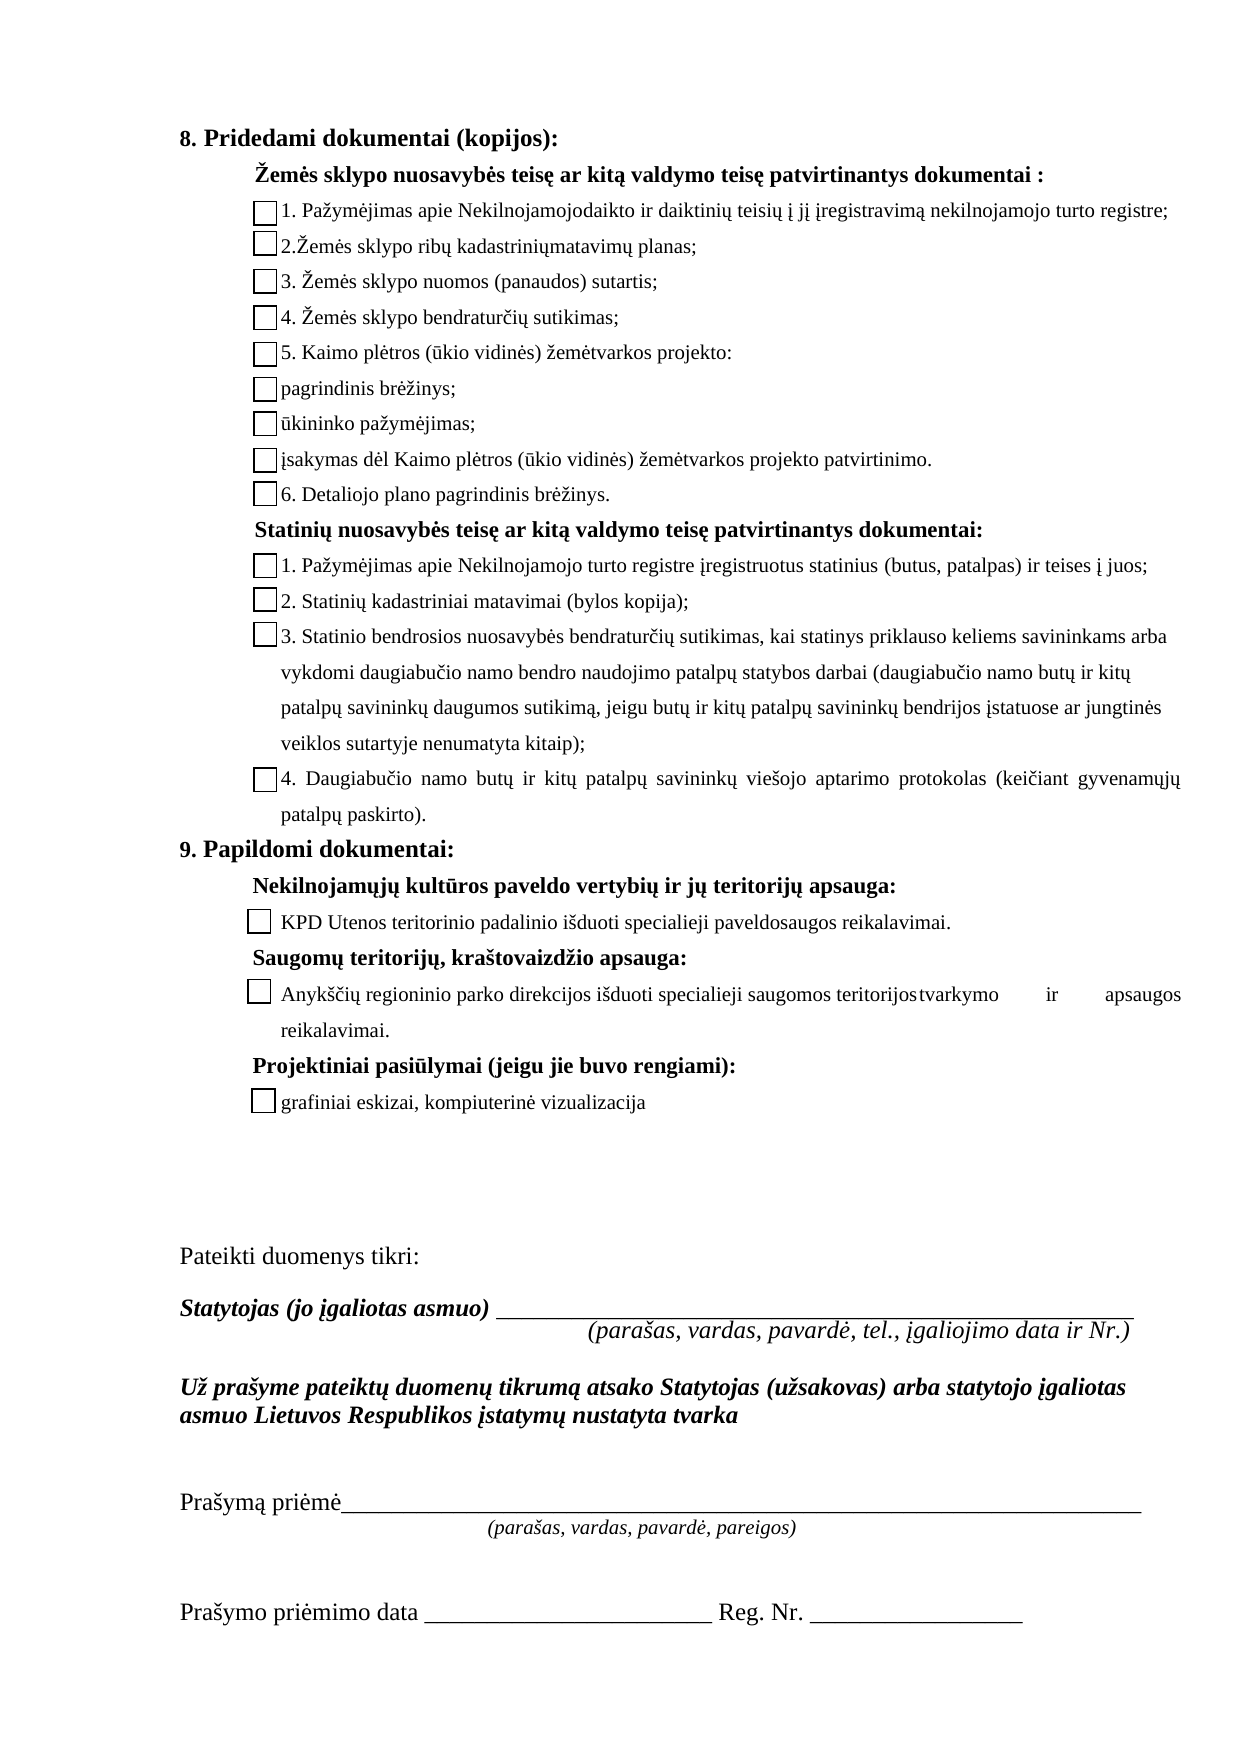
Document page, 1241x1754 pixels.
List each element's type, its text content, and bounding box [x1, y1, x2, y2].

text (parašas, vardas, pavardė, tel., įgaliojimo data ir Nr.) [590, 1322, 1181, 1343]
text Nekilnojamųjų kultūros paveldo vertybių ir jų teritorijų apsauga: [252, 864, 1181, 901]
text ūkininko pažymėjimas; [254, 402, 1181, 438]
text Statinių nuosavybės teisę ar kitą valdymo teisę patvirtinantys dokumentai: [254, 509, 1181, 544]
text asmuo Lietuvos Respublikos įstatymų nustatyta tvarka [179, 1400, 1158, 1429]
text 5. Kaimo plėtros (ūkio vidinės) žemėtvarkos projekto: [254, 331, 1181, 367]
text 4. Daugiabučio namo butų ir kitų patalpų savininkų viešojo aptarimo protokolas (keičiant gyvenamųjų patalpų paskirto). [281, 757, 1181, 828]
text 9. Papildomi dokumentai: [179, 828, 1181, 864]
text Prašymo priėmimo data _______________________ Reg. Nr. _________________ [179, 1597, 1158, 1626]
text 8. Pridedami dokumentai (kopijos): [179, 118, 1181, 154]
text KPD Utenos teritorinio padalinio išduoti specialieji paveldosaugos reikalavimai. [252, 901, 1181, 937]
text Anykščių regioninio parko direkcijos išduoti specialieji saugomos teritorijos tvarkymo ir apsaugos reikalavimai. [281, 973, 1181, 1045]
text (parašas, vardas, pavardė, pareigos) [179, 1515, 1158, 1539]
text 1. Pažymėjimas apie Nekilnojamojo turto registre įregistruotus statinius (butus, patalpas) ir teises į juos; [254, 544, 1181, 580]
text 2. Statinių kadastriniai matavimai (bylos kopija); [254, 580, 1181, 615]
text Pateikti duomenys tikri: [179, 1246, 1181, 1269]
text 6. Detaliojo plano pagrindinis brėžinys. [254, 473, 1181, 509]
text patalpų savininkų daugumos sutikimą, jeigu butų ir kitų patalpų savininkų bendrijos įstatuose ar jungtinės [281, 686, 1181, 722]
text Žemės sklypo nuosavybės teisę ar kitą valdymo teisę patvirtinantys dokumentai : [254, 154, 1181, 189]
text Prašymą priėmė________________________________________________________________ [179, 1487, 1158, 1515]
text 3. Žemės sklypo nuomos (panaudos) sutartis; [254, 260, 1181, 296]
text pagrindinis brėžinys; [254, 367, 1181, 402]
text įsakymas dėl Kaimo plėtros (ūkio vidinės) žemėtvarkos projekto patvirtinimo. [177, 438, 1181, 473]
text Saugomų teritorijų, kraštovaizdžio apsauga: [252, 937, 1181, 973]
text 2. Žemės sklypo ribų kadastrinių matavimų planas; [254, 225, 1181, 260]
text Projektiniai pasiūlymai (jeigu jie buvo rengiami): [252, 1045, 1181, 1081]
text Už prašyme pateiktų duomenų tikrumą atsako Statytojas (užsakovas) arba statytojo įgaliotas [179, 1372, 1158, 1400]
text veiklos sutartyje nenumatyta kitaip); [281, 722, 1181, 757]
text Statytojas (jo įgaliotas asmuo) ___________________________________________________ [179, 1293, 1158, 1322]
text 1. Pažymėjimas apie Nekilnojamojo daikto ir daiktinių teisių į jį įregistravimą nekilnojamojo turto registre; [254, 189, 1181, 225]
text 4. Žemės sklypo bendraturčių sutikimas; [177, 296, 1181, 331]
text grafiniai eskizai, kompiuterinė vizualizacija [252, 1081, 1181, 1117]
text 3. Statinio bendrosios nuosavybės bendraturčių sutikimas, kai statinys priklauso keliems savininkams arba [281, 615, 1181, 651]
text vykdomi daugiabučio namo bendro naudojimo patalpų statybos darbai (daugiabučio namo butų ir kitų [281, 651, 1181, 686]
